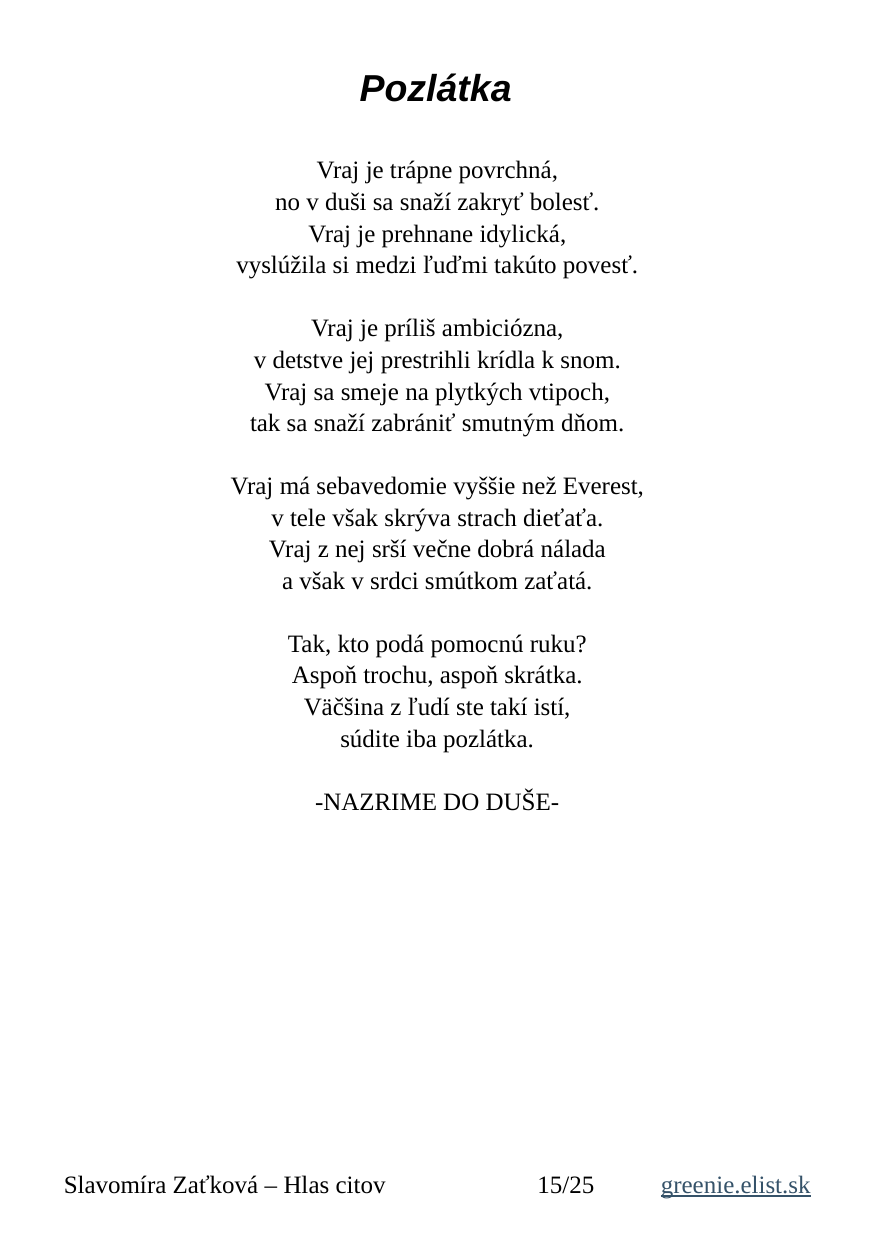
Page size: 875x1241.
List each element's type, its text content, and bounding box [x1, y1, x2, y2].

text tak sa snaží zabrániť smutným dňom. [41, 408, 833, 437]
subtitle Pozlátka [41, 66, 833, 109]
text v tele však skrýva strach dieťaťa. [41, 503, 833, 532]
text no v duši sa snaží zakryť bolesť. [41, 187, 833, 216]
text a však v srdci smútkom zaťatá. [41, 566, 833, 595]
text Vraj sa smeje na plytkých vtipoch, [41, 377, 833, 405]
text Vraj z nej srší večne dobrá nálada [41, 534, 833, 563]
text vyslúžila si medzi ľuďmi takúto povesť. [41, 250, 833, 279]
text súdite iba pozlátka. [41, 724, 833, 752]
text Väčšina z ľudí ste takí istí, [41, 692, 833, 721]
text Vraj je trápne povrchná, [41, 156, 833, 184]
text Vraj je prehnane idylická, [41, 219, 833, 247]
text Tak, kto podá pomocnú ruku? [41, 629, 833, 658]
text v detstve jej prestrihli krídla k snom. [41, 345, 833, 374]
text -NAZRIME DO DUŠE- [41, 787, 833, 816]
text Aspoň trochu, aspoň skrátka. [41, 661, 833, 689]
text Vraj má sebavedomie vyššie než Everest, [41, 471, 833, 500]
text Vraj je príliš ambiciózna, [41, 313, 833, 342]
